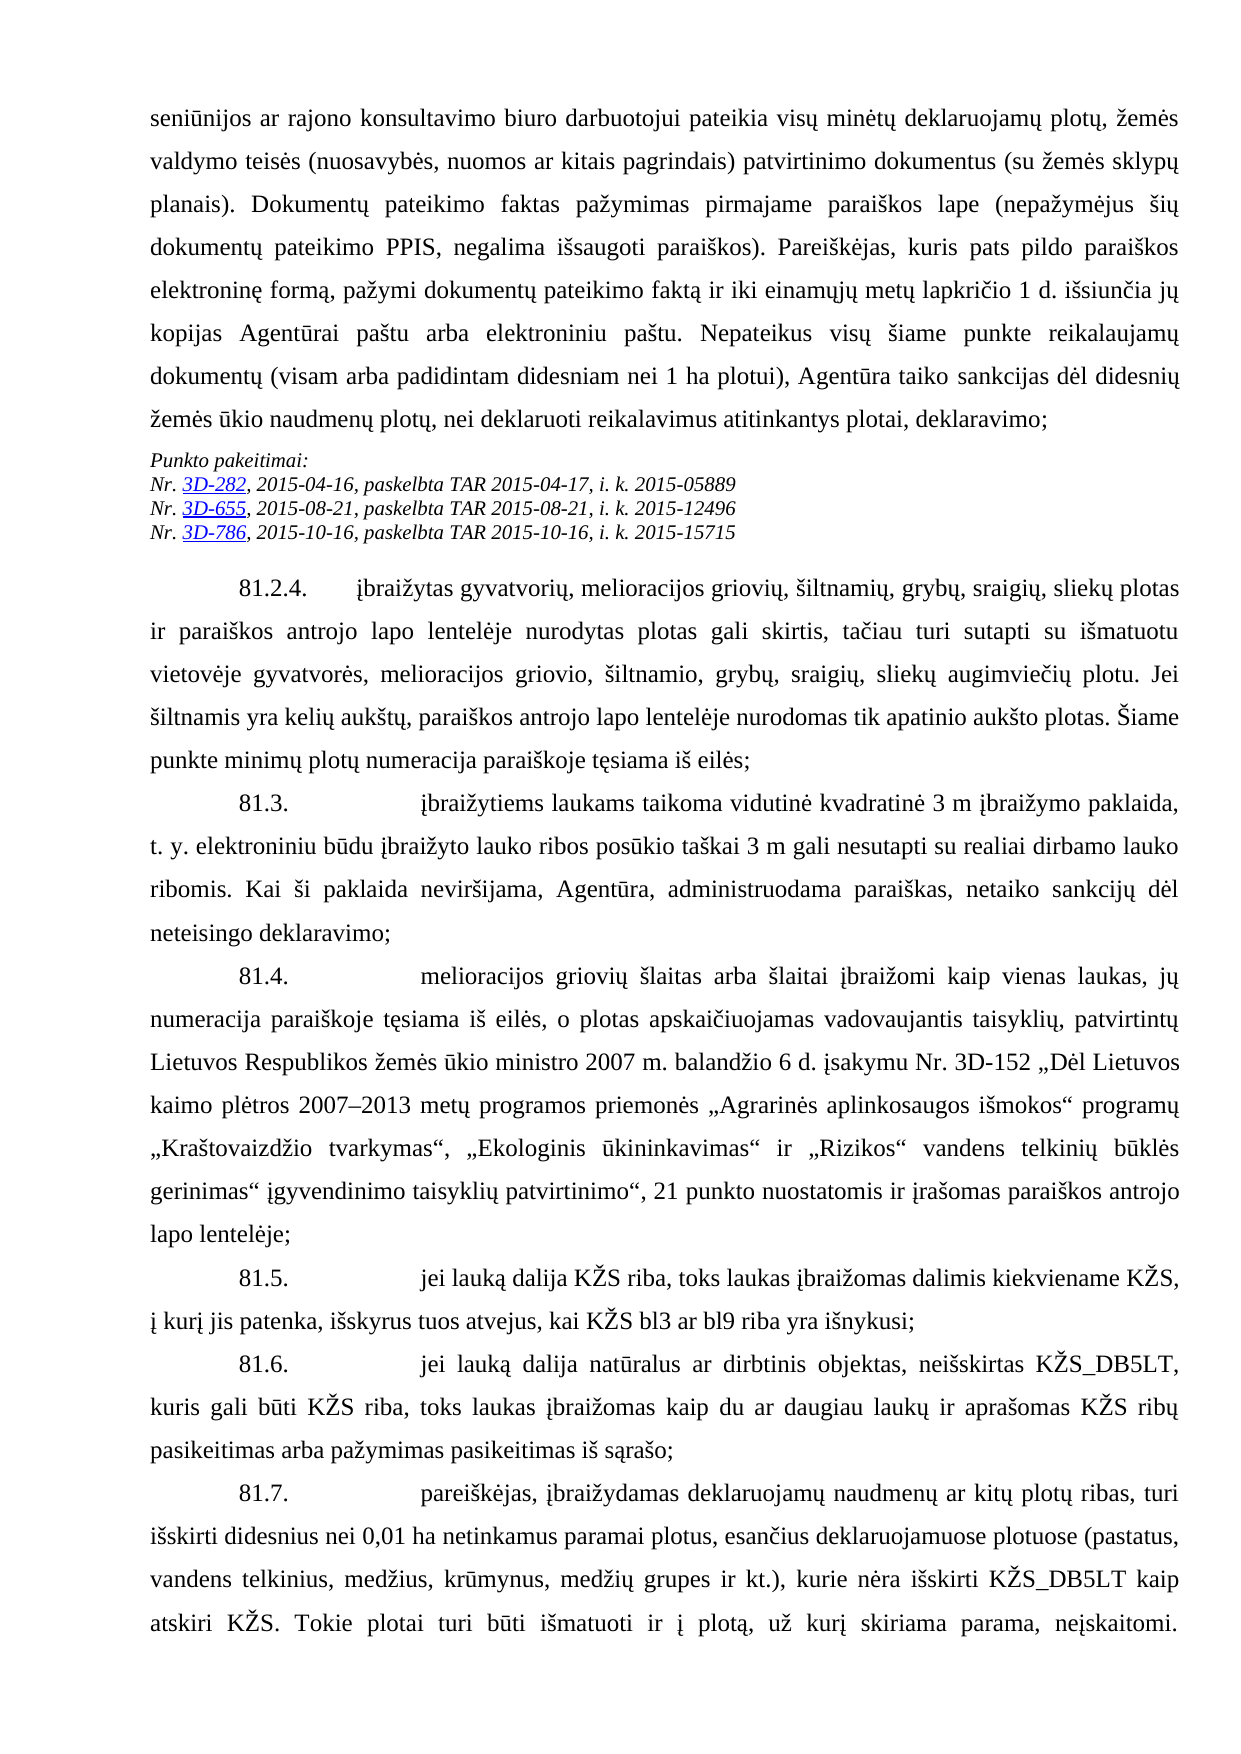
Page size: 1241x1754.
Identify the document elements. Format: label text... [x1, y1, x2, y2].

text 81.3. įbraižytiems laukams taikoma vidutinė kvadratinė 3 m įbraižymo paklaida, t. y. elektroniniu būdu įbraižyto lauko ribos posūkio taškai 3 m gali nesutapti su realiai dirbamo lauko ribomis. Kai ši paklaida neviršijama, Agentūra, administruodama paraiškas, netaiko sankcijų dėl neteisingo deklaravimo; [150, 788, 1180, 946]
text 81.5. jei lauką dalija KŽS riba, toks laukas įbraižomas dalimis kiekviename KŽS, į kurį jis patenka, išskyrus tuos atvejus, kai KŽS bl3 ar bl9 riba yra išnykusi; [150, 1263, 1180, 1334]
text seniūnijos ar rajono konsultavimo biuro darbuotojui pateikia visų minėtų deklaruojamų plotų, žemės valdymo teisės (nuosavybės, nuomos ar kitais pagrindais) patvirtinimo dokumentus (su žemės sklypų planais). Dokumentų pateikimo faktas pažymimas pirmajame paraiškos lape (nepažymėjus šių dokumentų pateikimo PPIS, negalima išsaugoti paraiškos). Pareiškėjas, kuris pats pildo paraiškos elektroninę formą, pažymi dokumentų pateikimo faktą ir iki einamųjų metų lapkričio 1 d. išsiunčia jų kopijas Agentūrai paštu arba elektroniniu paštu. Nepateikus visų šiame punkte reikalaujamų dokumentų (visam arba padidintam didesniam nei 1 ha plotui), Agentūra taiko sankcijas dėl didesnių žemės ūkio naudmenų plotų, nei deklaruoti reikalavimus atitinkantys plotai, deklaravimo; [150, 103, 1180, 433]
text Punkto pakeitimai: [150, 448, 1180, 472]
text 81.2.4. įbraižytas gyvatvorių, melioracijos griovių, šiltnamių, grybų, sraigių, sliekų plotas ir paraiškos antrojo lapo lentelėje nurodytas plotas gali skirtis, tačiau turi sutapti su išmatuotu vietovėje gyvatvorės, melioracijos griovio, šiltnamio, grybų, sraigių, sliekų augimviečių plotu. Jei šiltnamis yra kelių aukštų, paraiškos antrojo lapo lentelėje nurodomas tik apatinio aukšto plotas. Šiame punkte minimų plotų numeracija paraiškoje tęsiama iš eilės; [150, 573, 1180, 774]
text Nr. 3D-655, 2015-08-21, paskelbta TAR 2015-08-21, i. k. 2015-12496 [150, 496, 1180, 520]
text 81.7. pareiškėjas, įbraižydamas deklaruojamų naudmenų ar kitų plotų ribas, turi išskirti didesnius nei 0,01 ha netinkamus paramai plotus, esančius deklaruojamuose plotuose (pastatus, vandens telkinius, medžius, krūmynus, medžių grupes ir kt.), kurie nėra išskirti KŽS_DB5LT kaip atskiri KŽS. Tokie plotai turi būti išmatuoti ir į plotą, už kurį skiriama parama, neįskaitomi. [150, 1478, 1180, 1636]
text Nr. 3D-786, 2015-10-16, paskelbta TAR 2015-10-16, i. k. 2015-15715 [150, 520, 1180, 544]
text 81.6. jei lauką dalija natūralus ar dirbtinis objektas, neišskirtas KŽS_DB5LT, kuris gali būti KŽS riba, toks laukas įbraižomas kaip du ar daugiau laukų ir aprašomas KŽS ribų pasikeitimas arba pažymimas pasikeitimas iš sąrašo; [150, 1349, 1180, 1464]
text 81.4. melioracijos griovių šlaitas arba šlaitai įbraižomi kaip vienas laukas, jų numeracija paraiškoje tęsiama iš eilės, o plotas apskaičiuojamas vadovaujantis taisyklių, patvirtintų Lietuvos Respublikos žemės ūkio ministro 2007 m. balandžio 6 d. įsakymu Nr. 3D-152 „Dėl Lietuvos kaimo plėtros 2007–2013 metų programos priemonės „Agrarinės aplinkosaugos išmokos“ programų „Kraštovaizdžio tvarkymas“, „Ekologinis ūkininkavimas“ ir „Rizikos“ vandens telkinių būklės gerinimas“ įgyvendinimo taisyklių patvirtinimo“, 21 punkto nuostatomis ir įrašomas paraiškos antrojo lapo lentelėje; [150, 961, 1180, 1248]
text Nr. 3D-282, 2015-04-16, paskelbta TAR 2015-04-17, i. k. 2015-05889 [150, 472, 1180, 496]
